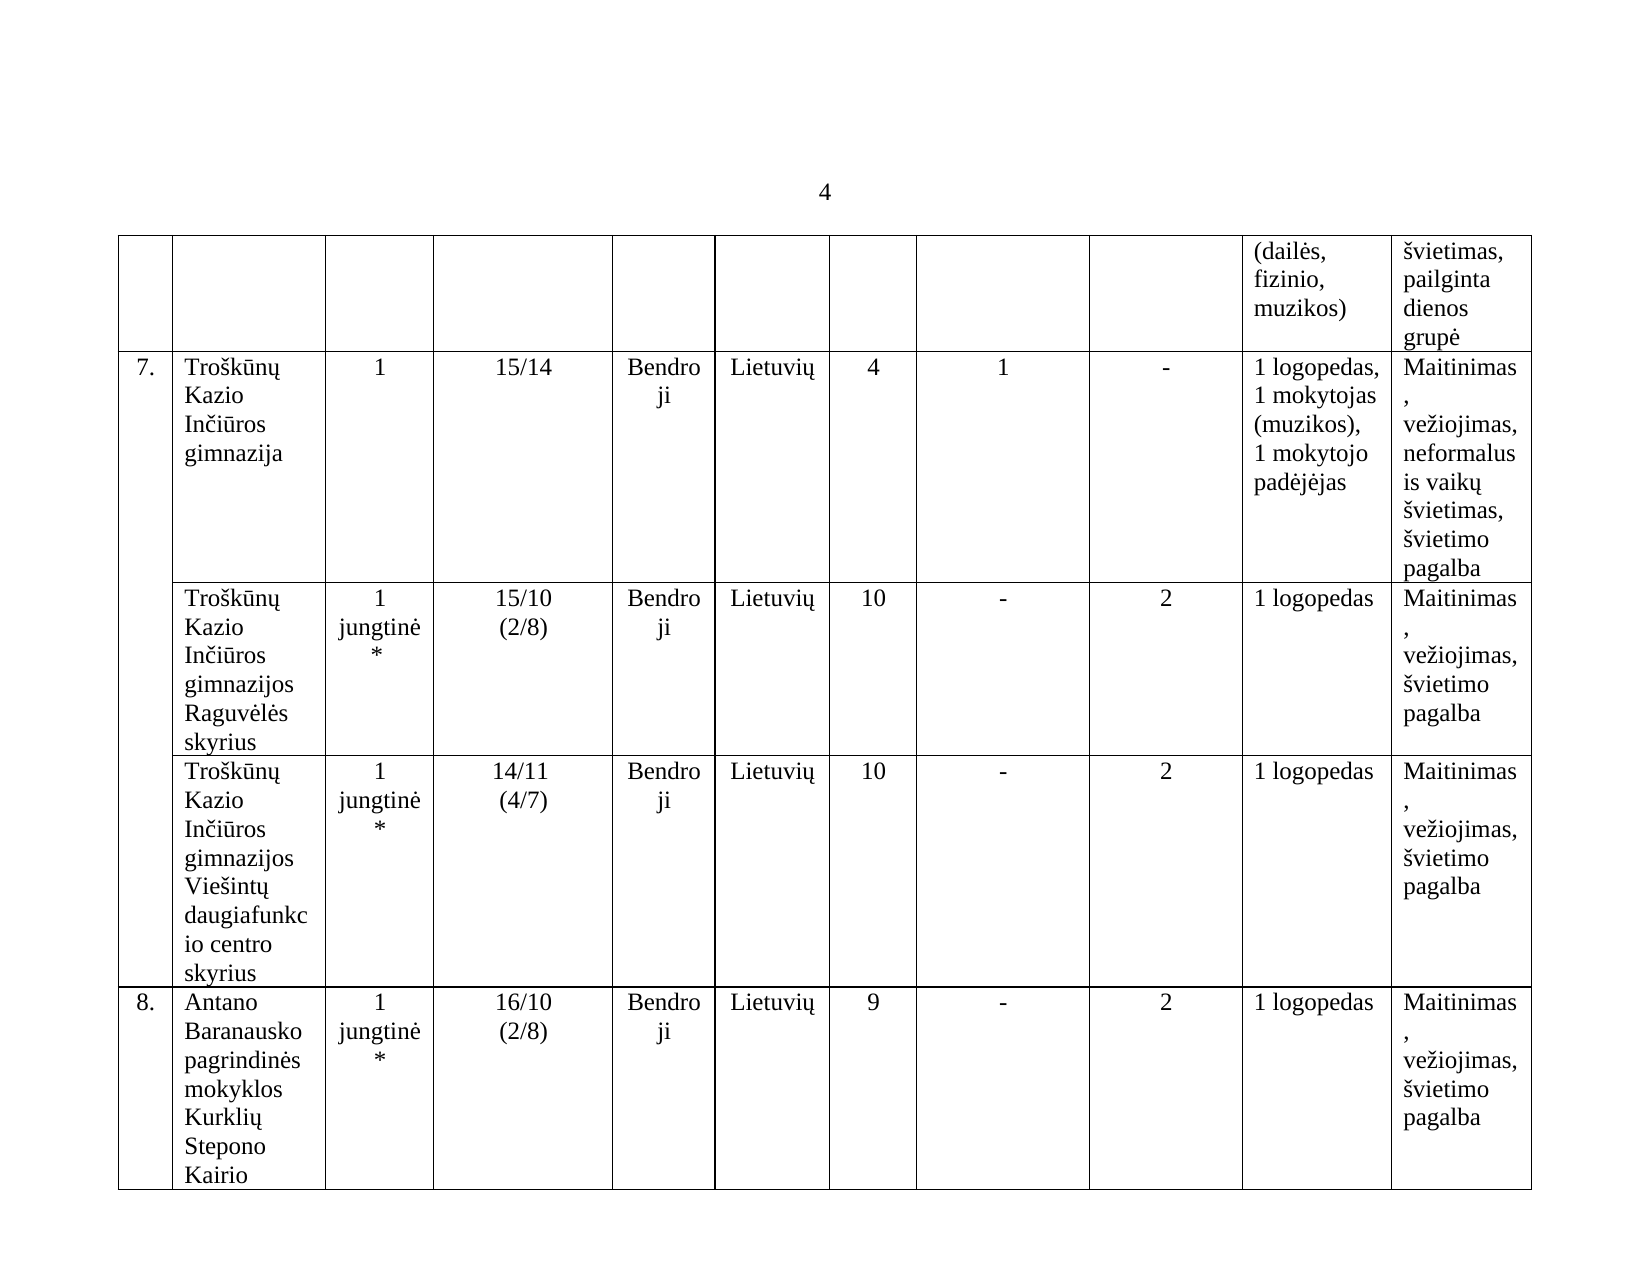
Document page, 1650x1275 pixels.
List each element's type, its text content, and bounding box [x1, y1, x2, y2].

table_cell 1 logopedas, 1 mokytojas (muzikos), 1 mokytojo padėjėjas [1243, 352, 1391, 582]
table_cell 1 jungtinė* [326, 583, 433, 755]
table_cell 2 [1090, 583, 1242, 755]
table_cell Maitinimas, vežiojimas, švietimo pagalba [1392, 583, 1531, 755]
table_cell 10 [830, 583, 916, 755]
table_cell 1 jungtinė* [326, 756, 433, 986]
table_cell Maitinimas, vežiojimas, švietimo pagalba [1392, 756, 1531, 986]
table_cell Lietuvių [716, 352, 829, 582]
table_cell 1 logopedas [1243, 988, 1391, 1189]
table_cell Troškūnų Kazio Inčiūros gimnazijos Viešintų daugiafunkcio centro skyrius [173, 756, 325, 986]
table_cell 14/11 (4/7) [434, 756, 612, 986]
table_cell [716, 236, 829, 351]
table_cell 1 [326, 352, 433, 582]
table_cell - [1090, 236, 1242, 351]
table_cell Lietuvių [716, 988, 829, 1189]
table_cell 15/10 (2/8) [434, 583, 612, 755]
table_cell 15/14 [434, 352, 612, 582]
table_cell Troškūnų Kazio Inčiūros gimnazija [173, 352, 325, 582]
table_cell 9 [830, 988, 916, 1189]
table_cell Lietuvių [716, 583, 829, 755]
table_cell Maitinimas, vežiojimas, švietimo pagalba [1392, 988, 1531, 1189]
table_cell 16/10 (2/8) [434, 988, 612, 1189]
table_cell 1 jungtinė* [326, 988, 433, 1189]
table_cell 2 [1090, 988, 1242, 1189]
table_cell - [1090, 352, 1242, 582]
table_cell [830, 236, 916, 351]
table_cell Troškūnų Kazio Inčiūros gimnazijos Raguvėlės skyrius [173, 583, 325, 755]
table_cell - [917, 756, 1089, 986]
table_cell [434, 236, 612, 351]
table_cell 1 logopedas [1243, 583, 1391, 755]
table_cell - [917, 988, 1089, 1189]
table_cell 1 logopedas [1243, 756, 1391, 986]
table_cell 8. [119, 988, 172, 1189]
table_cell Bendroji [613, 352, 714, 582]
table_cell - [917, 583, 1089, 755]
table_cell Bendroji [613, 583, 714, 755]
table_cell [119, 236, 172, 351]
table_cell 4 [830, 352, 916, 582]
table_cell [613, 236, 714, 351]
table_cell Antano Baranausko pagrindinės mokyklos Kurklių Stepono Kairio [173, 988, 325, 1189]
table_cell 1 [917, 352, 1089, 582]
table_cell Bendroji [613, 756, 714, 986]
table_cell (dailės, fizinio, muzikos) [1243, 236, 1391, 351]
table_cell 2 [1090, 756, 1242, 986]
table_cell [917, 236, 1089, 351]
table_cell Lietuvių [716, 756, 829, 986]
table_cell 10 [830, 756, 916, 986]
table_cell 7. [119, 352, 172, 986]
table_cell [326, 236, 433, 351]
table_cell [173, 236, 325, 351]
table_cell Maitinimas, vežiojimas, neformalusis vaikų švietimas, švietimo pagalba [1392, 352, 1531, 582]
table_cell švietimas, pailginta dienos grupė [1392, 236, 1531, 351]
table_cell Bendroji [613, 988, 714, 1189]
